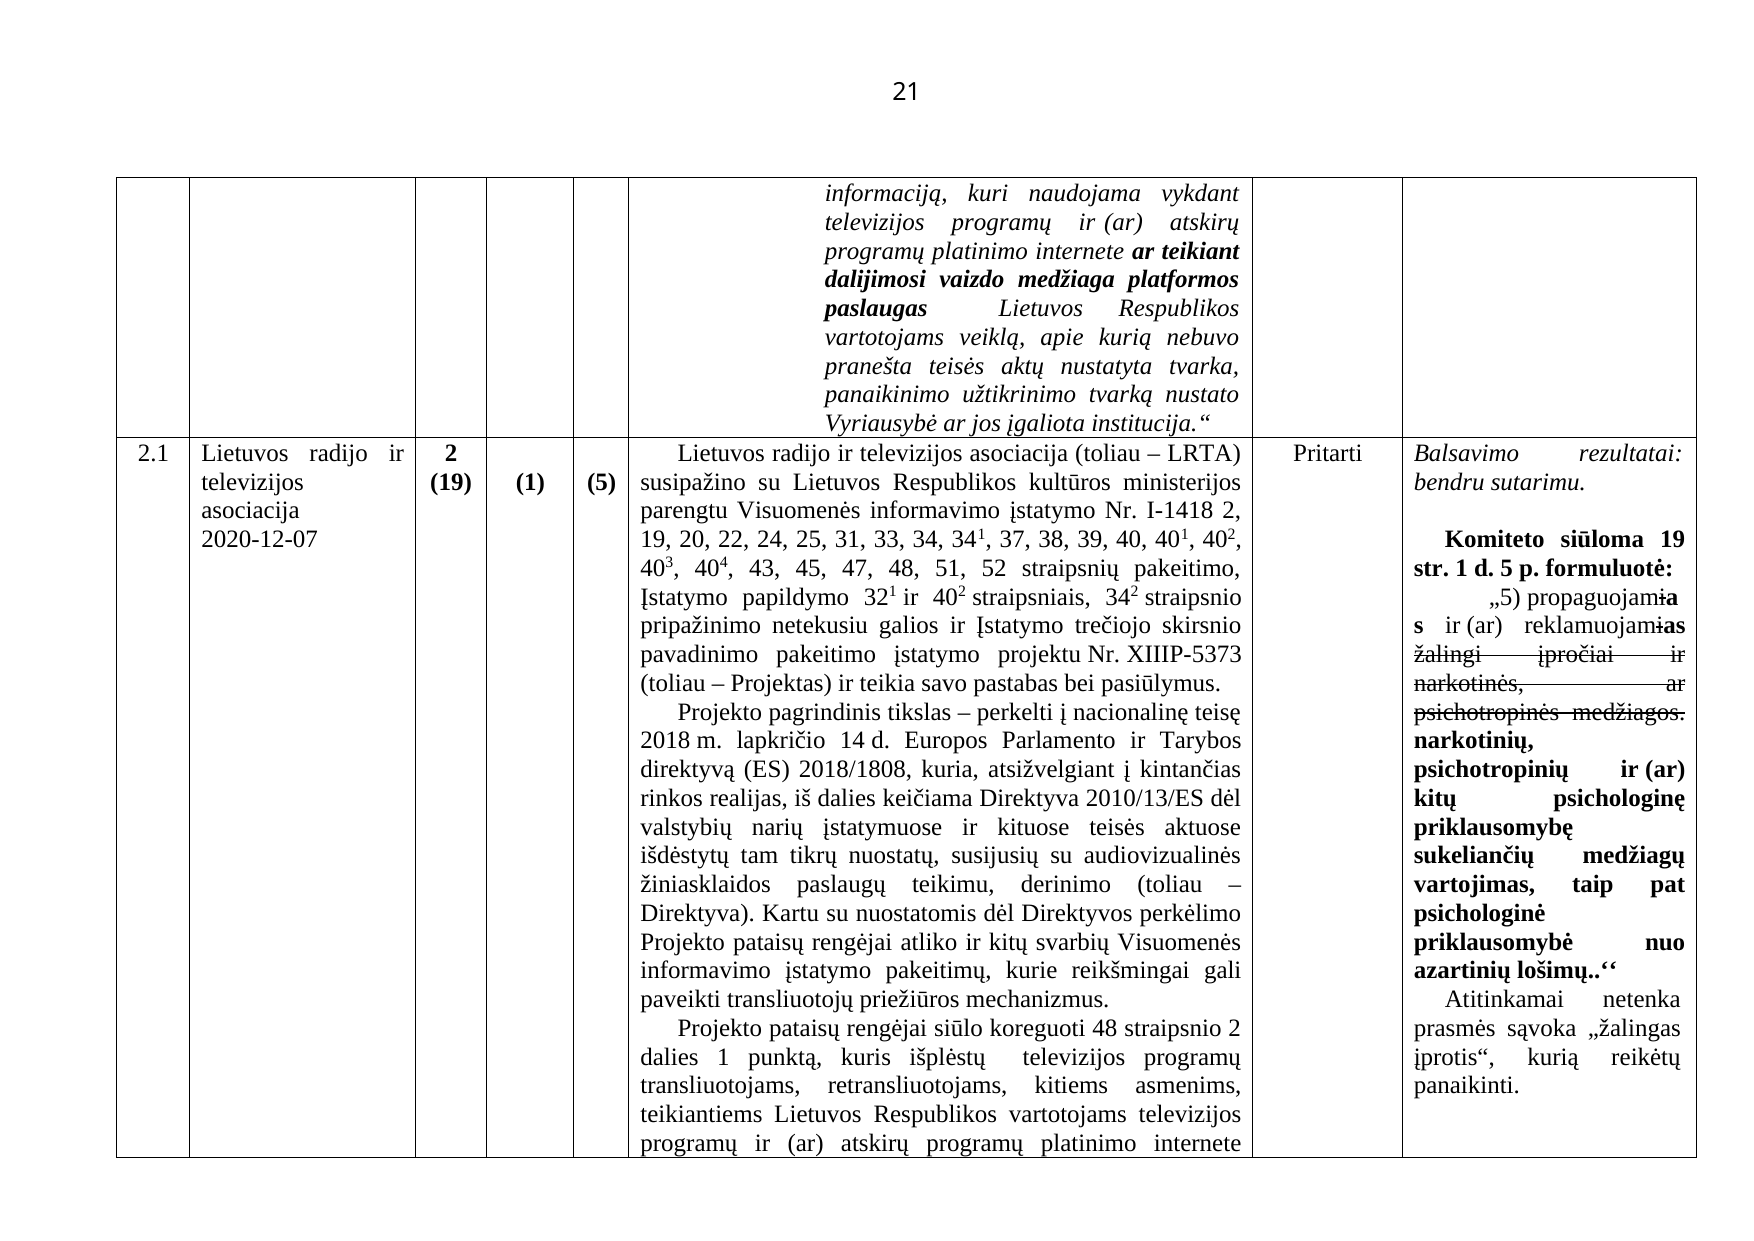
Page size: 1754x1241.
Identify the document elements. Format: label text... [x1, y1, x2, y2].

table_cell [574, 178, 628, 437]
table_cell (1) [487, 438, 573, 1157]
table_cell 2.1 [117, 438, 189, 1157]
table_cell informaciją, kuri naudojama vykdant televizijos programų ir (ar) atskirų programų platinimo internete ar teikiant dalijimosi vaizdo medžiaga platformos paslaugas Lietuvos Respublikos vartotojams veiklą, apie kurią nebuvo pranešta teisės aktų nustatyta tvarka, panaikinimo užtikrinimo tvarką nustato Vyriausybė ar jos įgaliota institucija.“ [629, 178, 1252, 437]
table_cell Lietuvos radijo ir televizijos asociacija (toliau – LRTA) susipažino su Lietuvos Respublikos kultūros ministerijos parengtu Visuomenės informavimo įstatymo Nr. I-1418 2, 19, 20, 22, 24, 25, 31, 33, 34, 341, 37, 38, 39, 40, 401, 402, 403, 404, 43, 45, 47, 48, 51, 52 straipsnių pakeitimo, Įstatymo papildymo 321 ir 402 straipsniais, 342 straipsnio pripažinimo netekusiu galios ir Įstatymo trečiojo skirsnio pavadinimo pakeitimo įstatymo projektu Nr. XIIIP-5373 (toliau – Projektas) ir teikia savo pastabas bei pasiūlymus. Projekto pagrindinis tikslas – perkelti į nacionalinę teisę 2018 m. lapkričio 14 d. Europos Parlamento ir Tarybos direktyvą (ES) 2018/1808, kuria, atsižvelgiant į kintančias rinkos realijas, iš dalies keičiama Direktyva 2010/13/ES dėl valstybių narių įstatymuose ir kituose teisės aktuose išdėstytų tam tikrų nuostatų, susijusių su audiovizualinės žiniasklaidos paslaugų teikimu, derinimo (toliau – Direktyva). Kartu su nuostatomis dėl Direktyvos perkėlimo Projekto pataisų rengėjai atliko ir kitų svarbių Visuomenės informavimo įstatymo pakeitimų, kurie reikšmingai gali paveikti transliuotojų priežiūros mechanizmus. Projekto pataisų rengėjai siūlo koreguoti 48 straipsnio 2 dalies 1 punktą, kuris išplėstų televizijos programų transliuotojams, retransliuotojams, kitiems asmenims, teikiantiems Lietuvos Respublikos vartotojams televizijos programų ir (ar) atskirų programų platinimo internete [629, 438, 1252, 1157]
table_cell Pritarti [1253, 438, 1402, 1157]
table_cell Balsavimo rezultatai: bendru sutarimu. Komiteto siūloma 19 str. 1 d. 5 p. formuluotė: „5) propaguojamias ir (ar) reklamuojamias žalingi įpročiai ir narkotinės, ar psichotropinės medžiagos. narkotinių, psichotropinių ir (ar) kitų psichologinę priklausomybę sukeliančių medžiagų vartojimas, taip pat psichologinė priklausomybė nuo azartinių lošimų..‘‘ Atitinkamai netenka prasmės sąvoka „žalingas įprotis“, kurią reikėtų panaikinti. [1403, 438, 1696, 1157]
table_cell Lietuvos radijo ir televizijos asociacija 2020-12-07 [190, 438, 415, 1157]
table_cell [1253, 178, 1402, 437]
table_cell [1403, 178, 1696, 437]
table_cell 2 (19) [416, 438, 486, 1157]
table_cell (5) [574, 438, 628, 1157]
table_cell [487, 178, 573, 437]
table_cell [117, 178, 189, 437]
table_cell [190, 178, 415, 437]
table_cell [416, 178, 486, 437]
